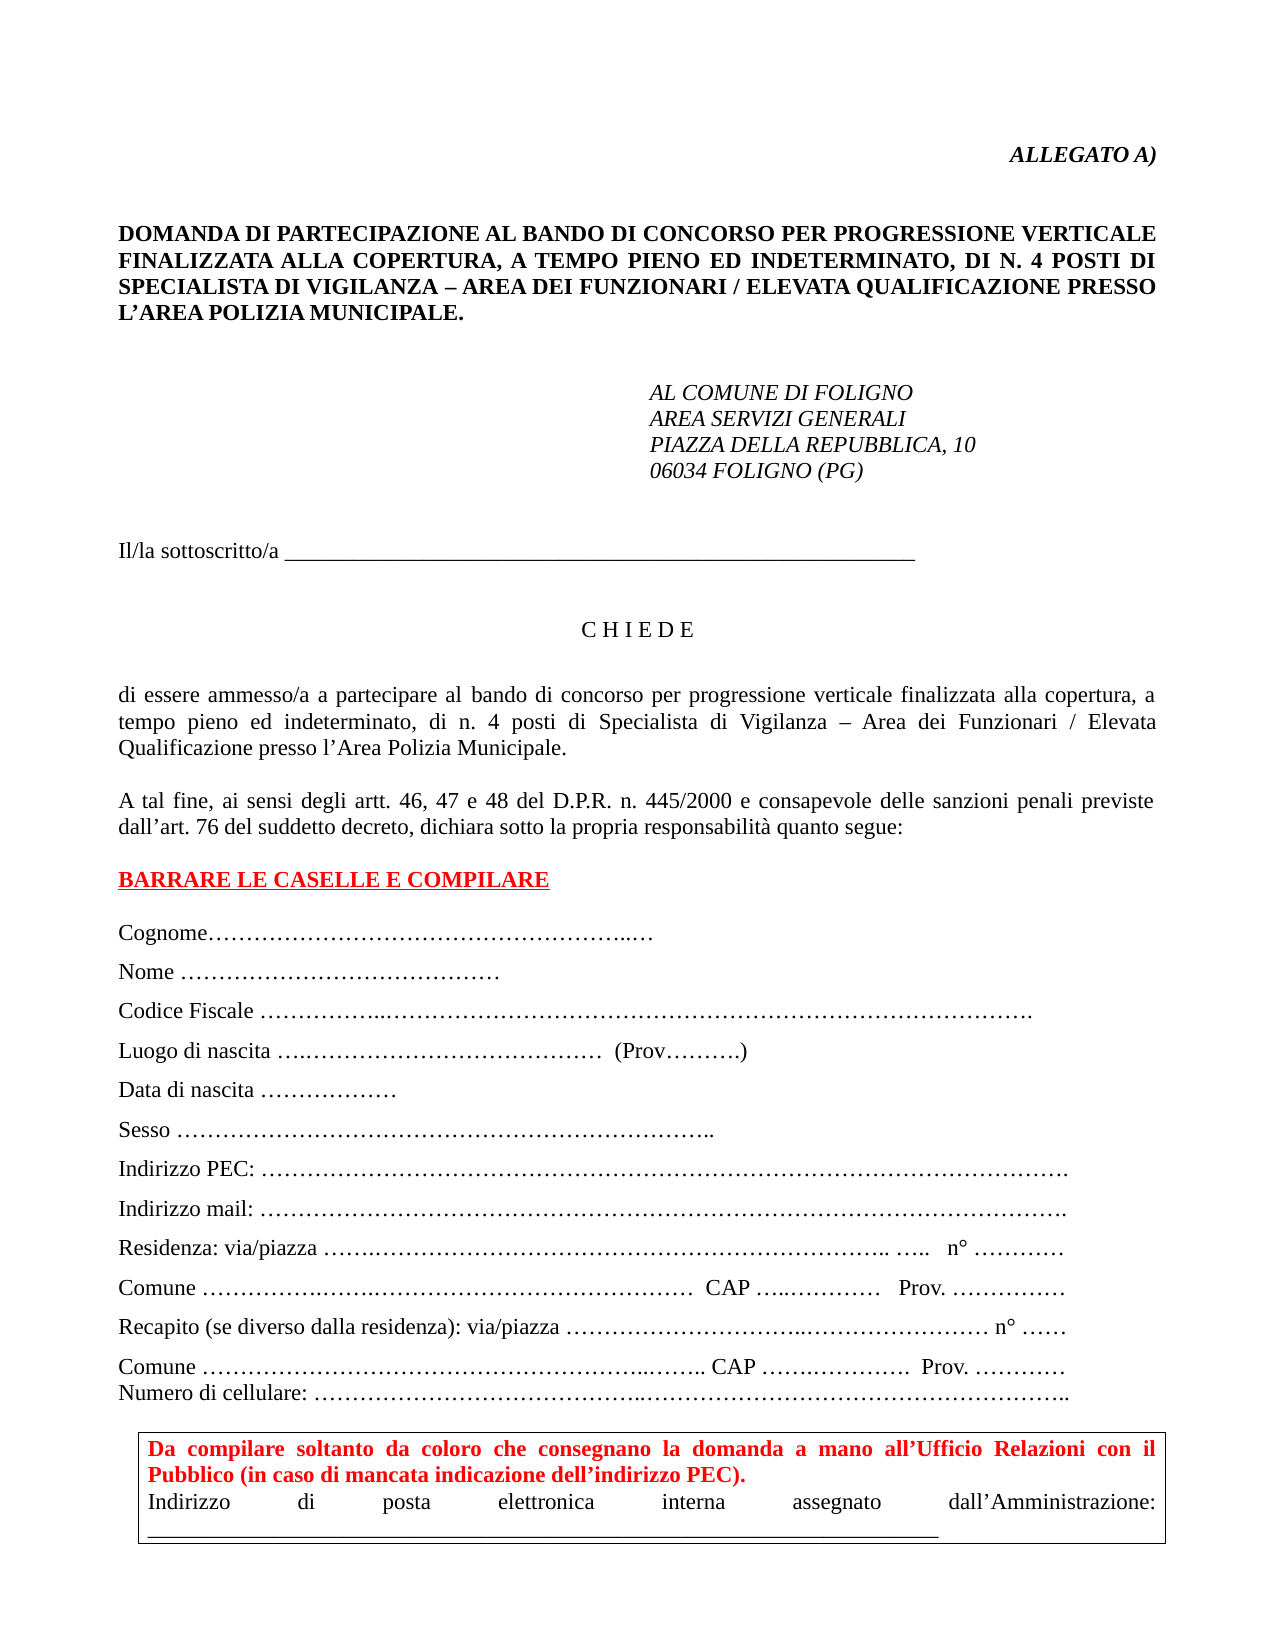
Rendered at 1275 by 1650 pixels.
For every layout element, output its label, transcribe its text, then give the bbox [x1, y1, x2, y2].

text Codice Fiscale ……………..…………………………………………………………………………. [118, 998, 1157, 1024]
subtitle AL COMUNE DI FOLIGNO [649, 378, 1116, 405]
text Luogo di nascita ….………………………………… (Prov……….) [118, 1037, 1157, 1063]
text DOMANDA DI PARTECIPAZIONE AL BANDO DI CONCORSO PER PROGRESSIONE VERTICALE FINALIZZATA ALLA COPERTURA, A TEMPO PIENO ED INDETERMINATO, DI N. 4 POSTI DI SPECIALISTA DI VIGILANZA – AREA DEI FUNZIONARI / ELEVATA QUALIFICAZIONE PRESSO L’AREA POLIZIA MUNICIPALE. [118, 220, 1157, 326]
text Il/la sottoscritto/a _______________________________________________________ [118, 537, 1157, 563]
text Data di nascita ……………… [118, 1077, 1157, 1103]
text Comune …………….…….…………………………………… CAP …..………… Prov. …………… [118, 1274, 1157, 1300]
text Numero di cellulare: ……………………………………..……………………………………………….. [118, 1379, 1157, 1406]
text Nome …………………………………… [118, 958, 1157, 984]
text di essere ammesso/a a partecipare al bando di concorso per progressione verticale finalizzata alla copertura, a tempo pieno ed indeterminato, di n. 4 posti di Specialista di Vigilanza – Area dei Funzionari / Elevata Qualificazione presso l’Area Polizia Municipale. [118, 681, 1157, 761]
text Da compilare soltanto da coloro che consegnano la domanda a mano all’Ufficio Relazioni con il Pubblico (in caso di mancata indicazione dell’indirizzo PEC). [139, 1433, 1165, 1485]
text Indirizzo PEC: ……………………………………………………………………………………………. [118, 1156, 1157, 1182]
subtitle PIAZZA DELLA REPUBBLICA, 10 [649, 431, 1116, 458]
text Residenza: via/piazza …….………………………………………………………….. ….. n° ………… [118, 1234, 1157, 1261]
text ALLEGATO A) [118, 141, 1157, 168]
subtitle AREA SERVIZI GENERALI [649, 405, 1116, 431]
text Comune …………………………………………………..…….. CAP …….…………. Prov. ………… [118, 1353, 1157, 1379]
text C H I E D E [118, 616, 1157, 642]
text Sesso …………………………………………………………….. [118, 1116, 1157, 1142]
subtitle 06034 FOLIGNO (PG) [649, 458, 1116, 484]
text Indirizzo di posta elettronica interna assegnato dall’Amministrazione: _____________________________________________________________________ [139, 1485, 1165, 1543]
text Cognome………………………………………………..… [118, 919, 1157, 945]
text Recapito (se diverso dalla residenza): via/piazza …………………………..…………………… n° …… [118, 1313, 1157, 1340]
text Indirizzo mail: ……………………………………………………………………………………………. [118, 1195, 1157, 1221]
text A tal fine, ai sensi degli artt. 46, 47 e 48 del D.P.R. n. 445/2000 e consapevole delle sanzioni penali previste dall’art. 76 del suddetto decreto, dichiara sotto la propria responsabilità quanto segue: [118, 787, 1157, 839]
text BARRARE LE CASELLE E COMPILARE [118, 866, 1157, 892]
